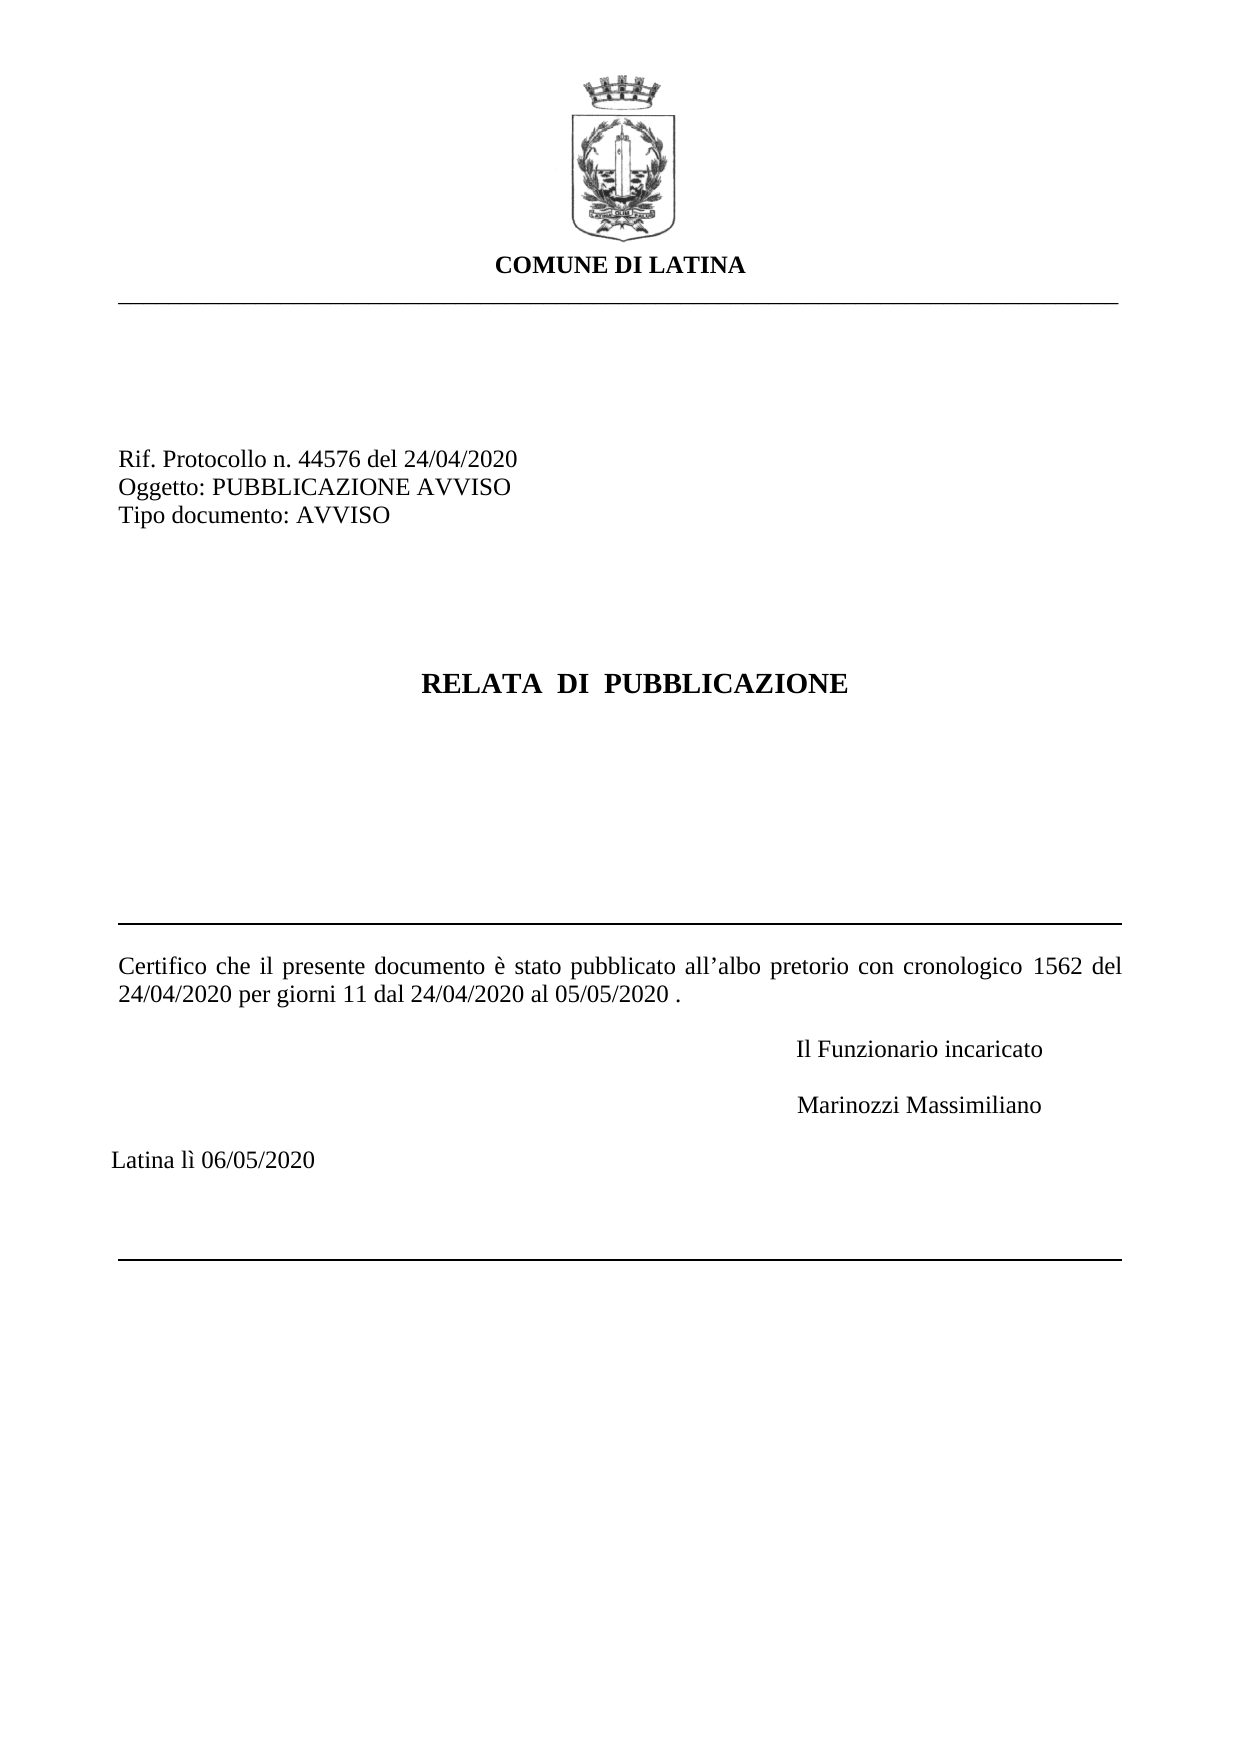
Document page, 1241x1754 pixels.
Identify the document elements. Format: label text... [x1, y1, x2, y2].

table_cell [709, 1063, 1129, 1091]
table_cell Latina lì 06/05/2020 [111, 1146, 591, 1174]
table_cell [692, 1063, 709, 1091]
table_cell [111, 1063, 591, 1091]
table_cell Marinozzi Massimiliano [709, 1091, 1129, 1119]
table_cell [111, 1091, 591, 1119]
text Oggetto: PUBBLICAZIONE AVVISO [118, 473, 1122, 501]
table_cell [692, 1119, 709, 1146]
table_cell [709, 1146, 1129, 1174]
table_cell [591, 1146, 692, 1174]
table_cell [591, 1063, 692, 1091]
table_header Il Funzionario incaricato [709, 1036, 1129, 1063]
table_header [111, 1036, 591, 1063]
table_cell [692, 1091, 709, 1119]
table_cell [591, 1091, 692, 1119]
table_header [692, 1036, 709, 1063]
text Certifico che il presente documento è stato pubblicato all’albo pretorio con cronologico 1562 del 24/04/2020 per giorni 11 dal 24/04/2020 al 05/05/2020 . [118, 952, 1122, 1008]
table_cell [111, 1119, 591, 1146]
table_header [591, 1036, 692, 1063]
table_cell [709, 1119, 1129, 1146]
text Rif. Protocollo n. 44576 del 24/04/2020 [118, 446, 1122, 473]
text Tipo documento: AVVISO [118, 501, 1122, 529]
subtitle RELATA DI PUBBLICAZIONE [118, 667, 1122, 699]
picture [556, 75, 685, 252]
table_cell [692, 1146, 709, 1174]
table_cell [591, 1119, 692, 1146]
